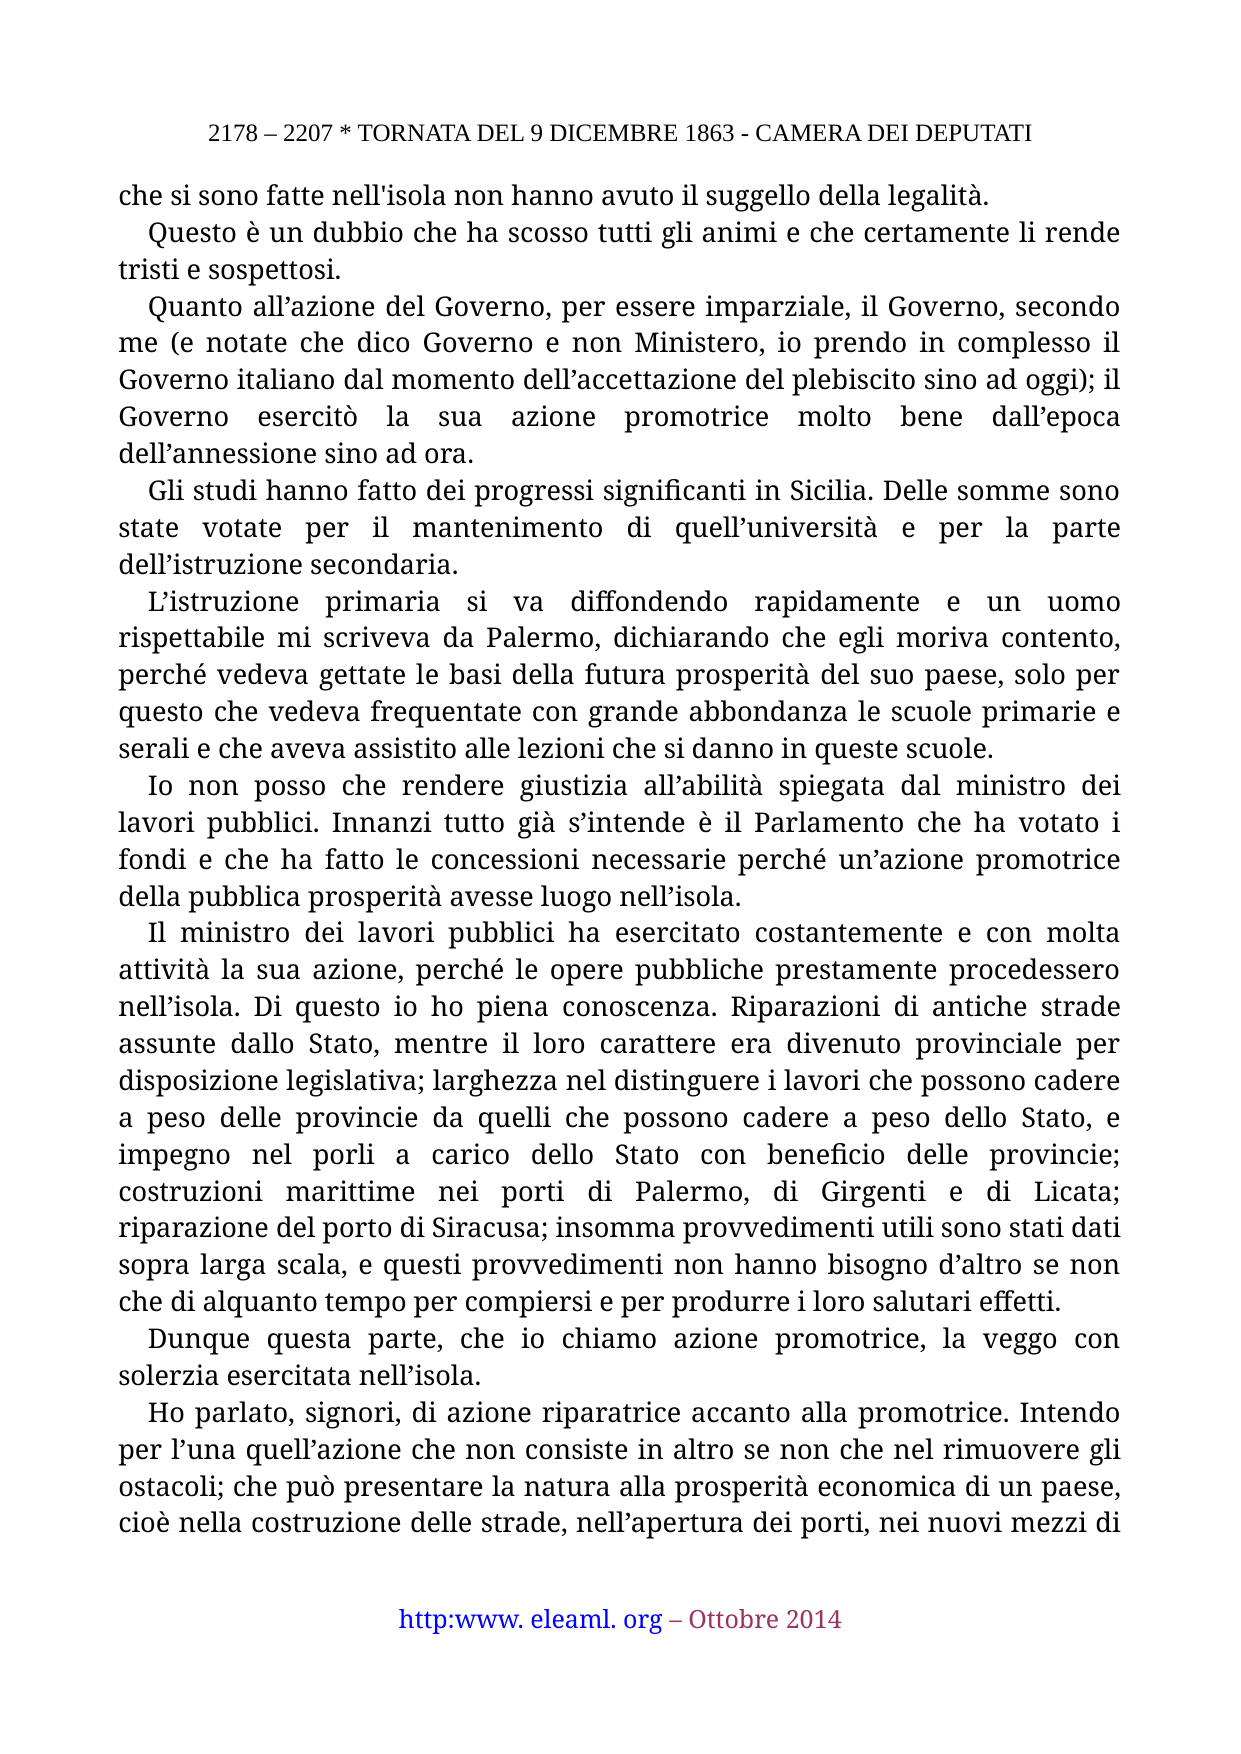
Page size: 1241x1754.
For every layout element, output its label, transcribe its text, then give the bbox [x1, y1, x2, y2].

text Ho parlato, signori, di azione riparatrice accanto alla promotrice. Intendo per l’una quell’azione che non consiste in altro se non che nel rimuovere gli ostacoli; che può presentare la natura alla prosperità economica di un paese, cioè nella costruzione delle strade, nell’apertura dei porti, nei nuovi mezzi di [118, 1393, 1122, 1541]
text Gli studi hanno fatto dei progressi significanti in Sicilia. Delle somme sono state votate per il mantenimento di quell’università e per la parte dell’istruzione secondaria. [118, 471, 1122, 582]
text Dunque questa parte, che io chiamo azione promotrice, la veggo con solerzia esercitata nell’isola. [118, 1319, 1122, 1393]
text Quanto all’azione del Governo, per essere imparziale, il Governo, secondo me (e notate che dico Governo e non Ministero, io prendo in complesso il Governo italiano dal momento dell’accettazione del plebiscito sino ad oggi); il Governo esercitò la sua azione promotrice molto bene dall’epoca dell’annessione sino ad ora. [118, 287, 1122, 471]
text Il ministro dei lavori pubblici ha esercitato costantemente e con molta attività la sua azione, perché le opere pubbliche prestamente procedessero nell’isola. Di questo io ho piena conoscenza. Riparazioni di antiche strade assunte dallo Stato, mentre il loro carattere era divenuto provinciale per disposizione legislativa; larghezza nel distinguere i lavori che possono cadere a peso delle provincie da quelli che possono cadere a peso dello Stato, e impegno nel porli a carico dello Stato con beneficio delle provincie; costruzioni marittime nei porti di Palermo, di Girgenti e di Licata; riparazione del porto di Siracusa; insomma provvedimenti utili sono stati dati sopra larga scala, e questi provvedimenti non hanno bisogno d’altro se non che di alquanto tempo per compiersi e per produrre i loro salutari effetti. [118, 914, 1122, 1319]
text L’istruzione primaria si va diffondendo rapidamente e un uomo rispettabile mi scriveva da Palermo, dichiarando che egli moriva contento, perché vedeva gettate le basi della futura prosperità del suo paese, solo per questo che vedeva frequentate con grande abbondanza le scuole primarie e serali e che aveva assistito alle lezioni che si danno in queste scuole. [118, 582, 1122, 766]
text Io non posso che rendere giustizia all’abilità spiegata dal ministro dei lavori pubblici. Innanzi tutto già s’intende è il Parlamento che ha votato i fondi e che ha fatto le concessioni necessarie perché un’azione promotrice della pubblica prosperità avesse luogo nell’isola. [118, 766, 1122, 914]
text Questo è un dubbio che ha scosso tutti gli animi e che certamente li rende tristi e sospettosi. [118, 213, 1122, 287]
text che si sono fatte nell'isola non hanno avuto il suggello della legalità. [118, 176, 1122, 213]
